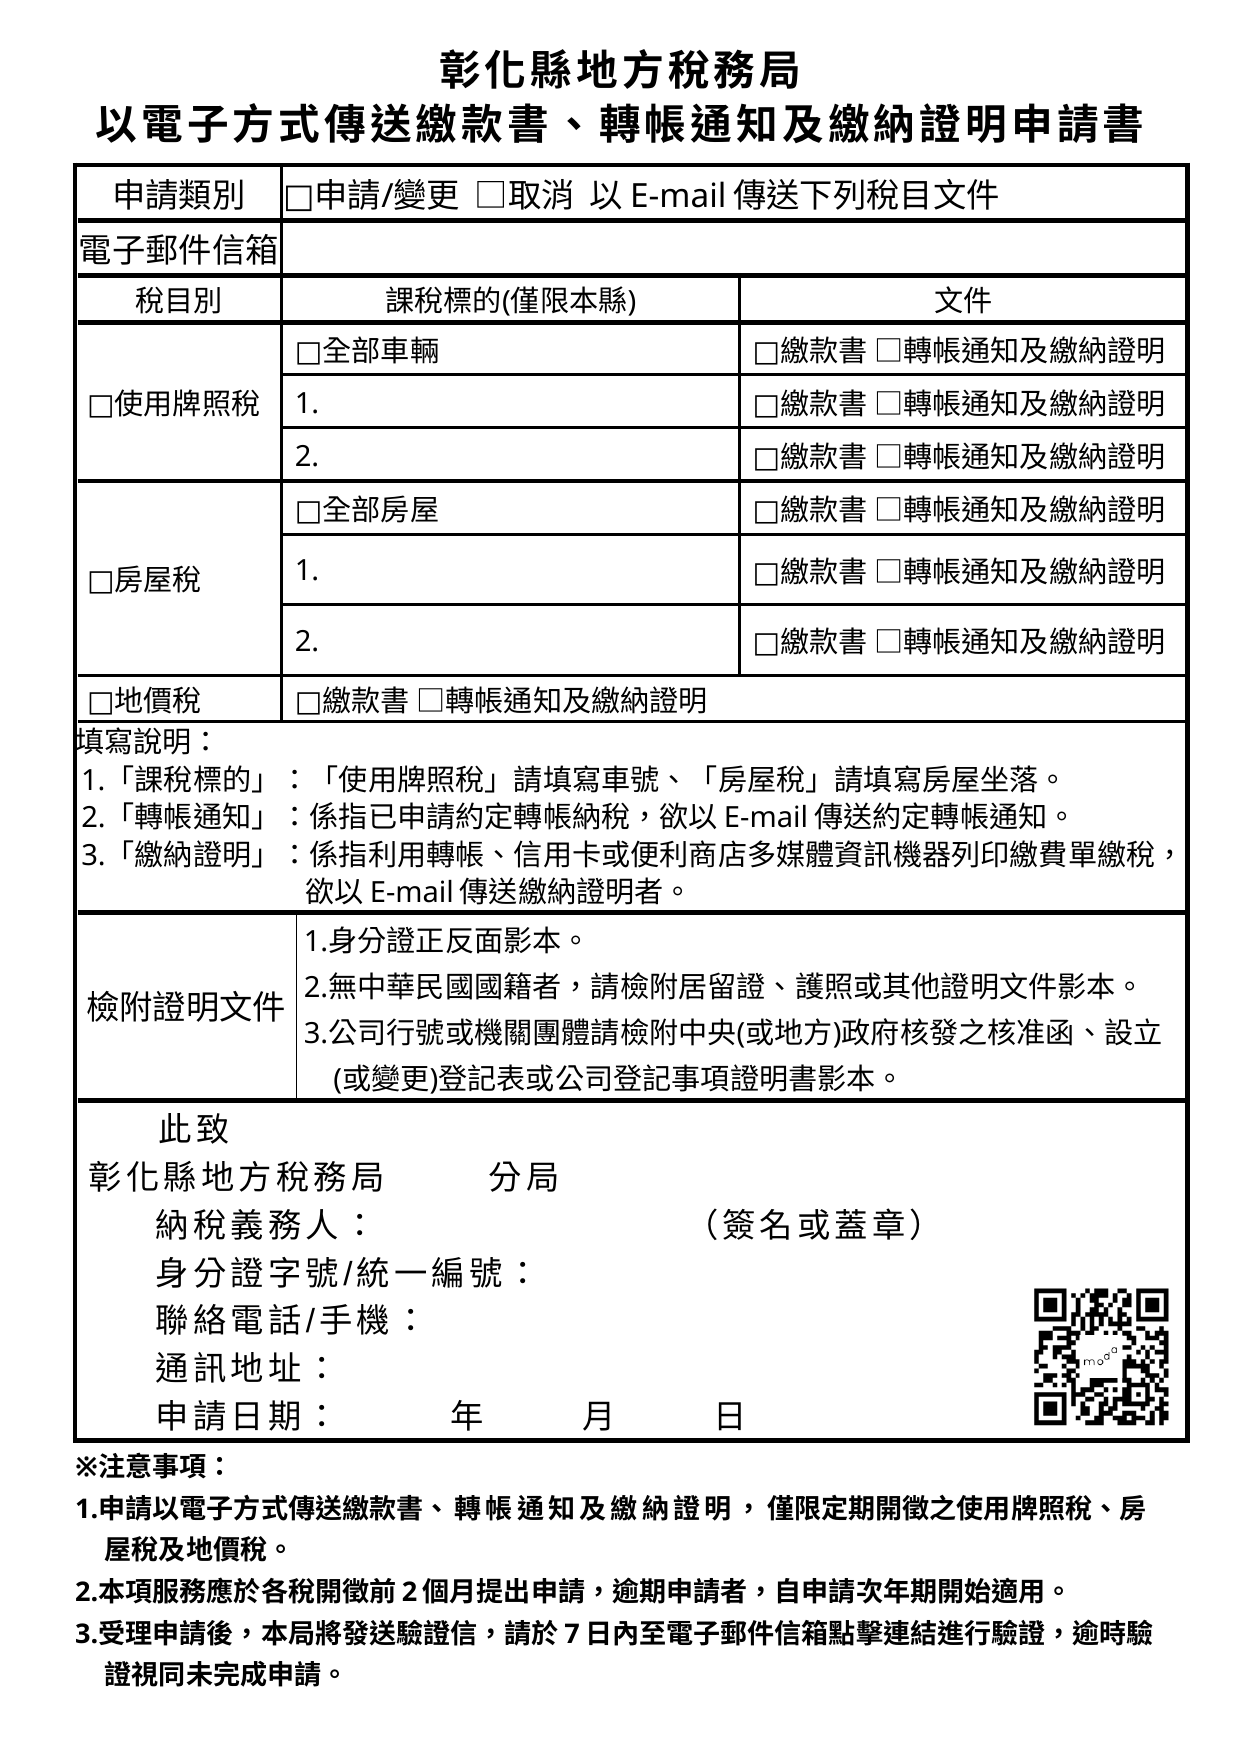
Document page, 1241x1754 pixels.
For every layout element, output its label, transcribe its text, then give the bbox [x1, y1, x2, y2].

table_cell 1. [283, 376, 738, 426]
table_cell 2. [283, 606, 738, 674]
table_cell 文件 [741, 278, 1185, 320]
table_cell □繳款書 □轉帳通知及繳納證明 [741, 376, 1185, 426]
table_cell □使用牌照稅 [77, 321, 280, 479]
text 以電子方式傳送繳款書、轉帳通知及繳納證明申請書 [75, 98, 1165, 150]
table_cell □繳款書 □轉帳通知及繳納證明 [741, 429, 1185, 479]
text ※注意事項： [75, 1443, 1224, 1485]
table_cell □全部車輛 [283, 325, 738, 373]
table_cell □繳款書 □轉帳通知及繳納證明 [741, 536, 1185, 603]
text 2.本項服務應於各稅開徵前2個月提出申請，逾期申請者，自申請次年期開始適用。 [75, 1568, 1165, 1610]
table_cell 2. [283, 429, 738, 479]
table_cell □地價稅 [77, 675, 280, 719]
table_cell □繳款書 □轉帳通知及繳納證明 [741, 325, 1185, 373]
text 3.受理申請後，本局將發送驗證信，請於7日內至電子郵件信箱點擊連結進行驗證，逾時驗證視同未完成申請。 [75, 1610, 1165, 1693]
table_cell 填寫說明： 1.「課稅標的」：「使用牌照稅」請填寫車號、「房屋稅」請填寫房屋坐落。 2.「轉帳通知」：係指已申請約定轉帳納稅，欲以E-mail傳送約定轉帳通知。 3.「繳納證明」：係指利用轉帳、信用卡或便利商店多媒體資訊機器列印繳費單繳稅， 欲以E-mail傳送繳納證明者。 [77, 721, 1185, 910]
table_cell 1. [283, 536, 738, 603]
table_cell 1.身分證正反面影本。 2.無中華民國國籍者，請檢附居留證、護照或其他證明文件影本。 3.公司行號或機關團體請檢附中央(或地方)政府核發之核准函、設立(或變更)登記表或公司登記事項證明書影本。 [297, 915, 1185, 1098]
table_cell □繳款書 □轉帳通知及繳納證明 [741, 606, 1185, 674]
table_cell □房屋稅 [77, 480, 280, 674]
text 彰化縣地方稅務局 [75, 35, 1165, 98]
table_cell 課稅標的(僅限本縣) [283, 278, 738, 320]
table_cell □繳款書 □轉帳通知及繳納證明 [741, 483, 1185, 532]
text 1.申請以電子方式傳送繳款書、轉帳通知及繳納證明，僅限定期開徵之使用牌照稅、房屋稅及地價稅。 [75, 1485, 1165, 1568]
table_header 申請類別 [77, 167, 280, 218]
table_header □申請/變更 □取消 以E-mail傳送下列稅目文件 [283, 167, 1185, 218]
table_cell □繳款書 □轉帳通知及繳納證明 [283, 677, 1185, 719]
table_cell 此致 彰化縣地方稅務局 分局 納稅義務人： （簽名或蓋章） 身分證字號/統一編號： 聯絡電話/手機： 通訊地址： 申請日期： 年 月 日 [77, 1099, 1185, 1438]
table_cell 檢附證明文件 [77, 911, 296, 1098]
table_cell □全部房屋 [283, 483, 738, 532]
table_cell 電子郵件信箱 [77, 219, 280, 273]
picture [1030, 1285, 1172, 1428]
table_cell 稅目別 [77, 274, 280, 320]
table_cell [283, 223, 1185, 273]
